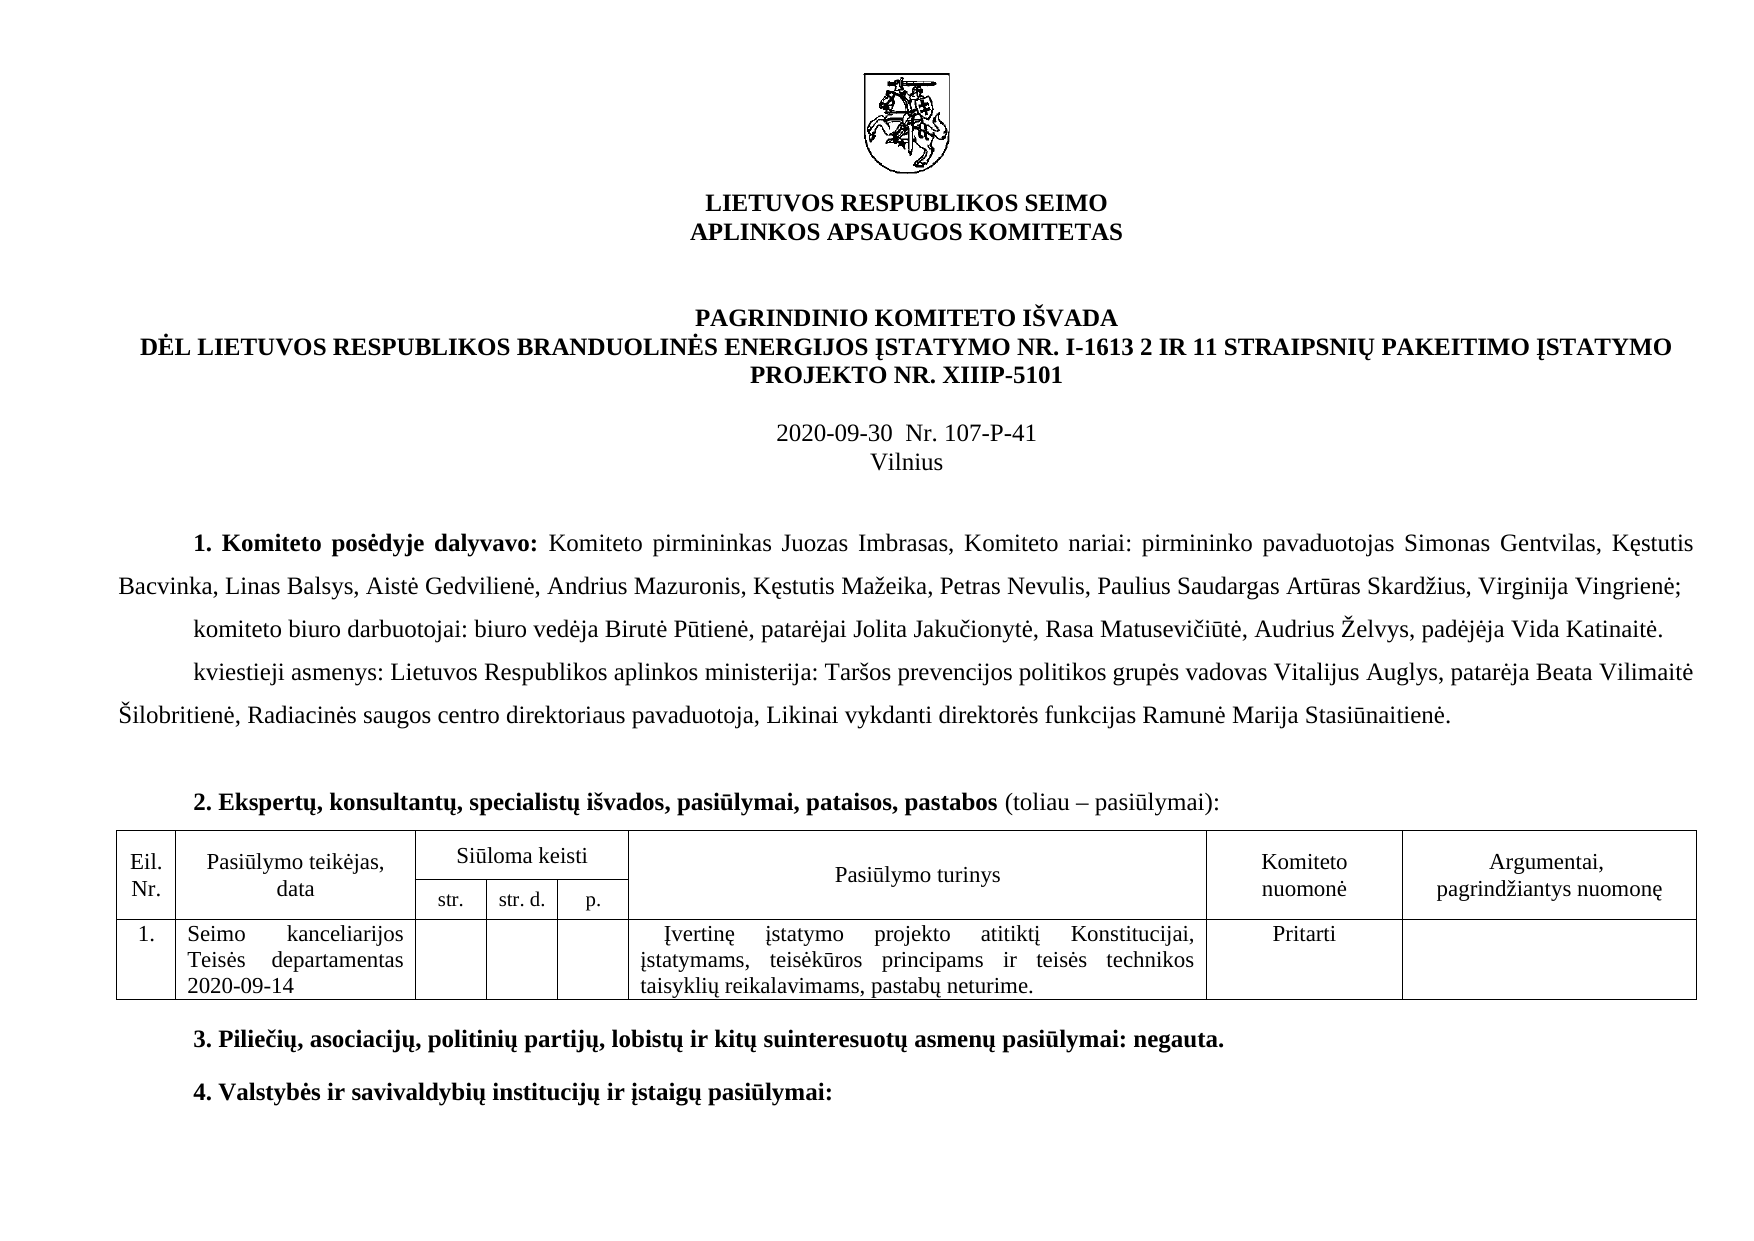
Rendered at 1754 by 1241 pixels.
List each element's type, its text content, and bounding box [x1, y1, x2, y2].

text kviestieji asmenys: Lietuvos Respublikos aplinkos ministerija: Taršos prevencijos politikos grupės vadovas Vitalijus Auglys, patarėja Beata Vilimaitė Šilobritienė, Radiacinės saugos centro direktoriaus pavaduotoja, Likinai vykdanti direktorės funkcijas Ramunė Marija Stasiūnaitienė. [118, 657, 1695, 729]
table_cell Seimo kanceliarijos Teisės departamentas 2020-09-14 [176, 920, 415, 999]
text DĖL LIETUVOS RESPUBLIKOS Branduolinės energijos įstatymo Nr. I-1613 2 ir 11 straipsnių pakeitimo įstatymo projekto nr. xiiip-5101 [118, 332, 1695, 389]
table_header Pasiūlymo teikėjas, data [176, 831, 415, 918]
table_cell Pritarti [1207, 920, 1402, 999]
table_header Argumentai, pagrindžiantys nuomonę [1403, 831, 1696, 918]
table_header Komiteto nuomonė [1207, 831, 1402, 918]
text LIETUVOS RESPUBLIKOS SEIMO [118, 188, 1695, 217]
text 2020-09-30 Nr. 107-P-41 [118, 418, 1695, 447]
text komiteto biuro darbuotojai: biuro vedėja Birutė Pūtienė, patarėjai Jolita Jakučionytė, Rasa Matusevičiūtė, Audrius Želvys, padėjėja Vida Katinaitė. [118, 614, 1695, 643]
text 3. Piliečių, asociacijų, politinių partijų, lobistų ir kitų suinteresuotų asmenų pasiūlymai: negauta. [118, 1024, 1695, 1052]
text 4. Valstybės ir savivaldybių institucijų ir įstaigų pasiūlymai: [118, 1077, 1695, 1105]
text 2. Ekspertų, konsultantų, specialistų išvados, pasiūlymai, pataisos, pastabos (toliau – pasiūlymai): [118, 787, 1695, 816]
table_header Eil. Nr. [117, 831, 175, 918]
text 1. Komiteto posėdyje dalyvavo: Komiteto pirmininkas Juozas Imbrasas, Komiteto nariai: pirmininko pavaduotojas Simonas Gentvilas, Kęstutis Bacvinka, Linas Balsys, Aistė Gedvilienė, Andrius Mazuronis, Kęstutis Mažeika, Petras Nevulis, Paulius Saudargas Artūras Skardžius, Virginija Vingrienė; [118, 528, 1695, 600]
table_cell str. d. [487, 880, 557, 918]
table_cell Įvertinę įstatymo projekto atitiktį Konstitucijai, įstatymams, teisėkūros principams ir teisės technikos taisyklių reikalavimams, pastabų neturime. [629, 920, 1206, 999]
table_cell [1403, 920, 1696, 999]
table_cell [558, 920, 628, 999]
table_header Siūloma keisti [416, 831, 628, 879]
table_cell [487, 920, 557, 999]
table_cell p. [558, 880, 628, 918]
text Aplinkos apsaugos komitetas [118, 217, 1695, 245]
text Vilnius [118, 447, 1695, 475]
table_cell [416, 920, 486, 999]
table_cell 1. [117, 920, 175, 999]
table_header Pasiūlymo turinys [629, 831, 1206, 918]
table_cell str. [416, 880, 486, 918]
text PAGRINDINIO KOMITETO IŠVADA [118, 303, 1695, 332]
